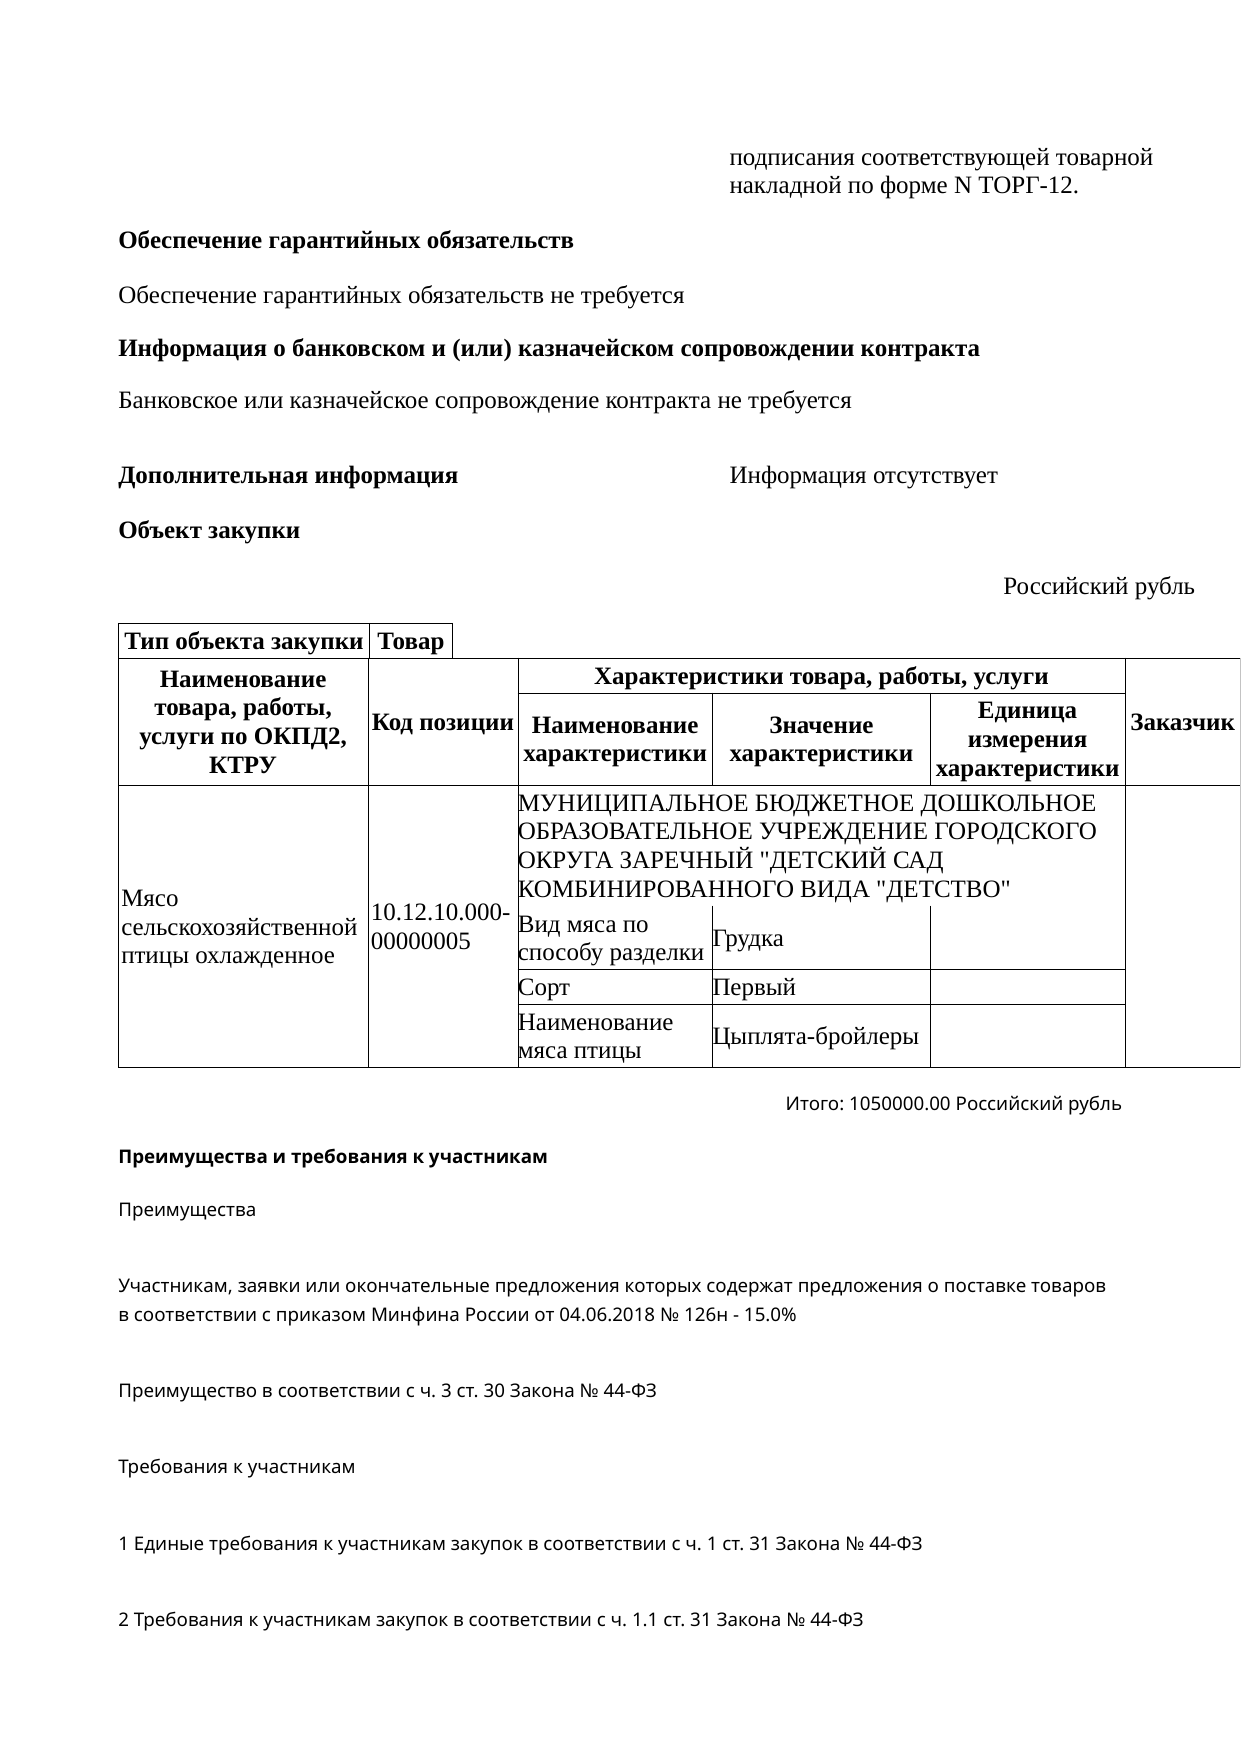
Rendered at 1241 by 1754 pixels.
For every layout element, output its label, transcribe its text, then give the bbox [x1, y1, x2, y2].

table_header МУНИЦИПАЛЬНОЕ БЮДЖЕТНОЕ ДОШКОЛЬНОЕ ОБРАЗОВАТЕЛЬНОЕ УЧРЕЖДЕНИЕ ГОРОДСКОГО ОКРУГА ЗАРЕЧНЫЙ "ДЕТСКИЙ САД КОМБИНИРОВАННОГО ВИДА "ДЕТСТВО" [519, 788, 1125, 903]
table_header Код позиции [369, 659, 518, 784]
table_cell Информация отсутствует [729, 437, 1195, 513]
table_header Тип объекта закупки [119, 624, 369, 658]
text Преимущества [118, 1196, 1122, 1222]
text Преимущества и требования к участникам [118, 1143, 1122, 1169]
table_cell Сорт [519, 970, 712, 1004]
text 2 Требования к участникам закупок в соответствии с ч. 1.1 ст. 31 Закона № 44-ФЗ [118, 1606, 1122, 1632]
table_cell Банковское или казначейское сопровождение контракта не требуется [118, 361, 1195, 437]
table_header Товар [370, 624, 452, 658]
table_cell Объект закупки [118, 513, 729, 547]
table_cell подписания соответствующей товарной накладной по форме N ТОРГ-12. [729, 118, 1195, 222]
table_cell Информация о банковском и (или) казначейском сопровождении контракта [118, 333, 1195, 361]
table_cell Наименование характеристики [519, 694, 712, 784]
table_cell Единица измерения характеристики [931, 694, 1125, 784]
table_cell [1126, 786, 1240, 1067]
table_cell 10.12.10.000-00000005 [369, 786, 518, 1067]
text 1 Единые требования к участникам закупок в соответствии с ч. 1 ст. 31 Закона № 44-ФЗ [118, 1530, 1122, 1556]
table_cell Первый [713, 970, 930, 1004]
table_cell Грудка [713, 906, 930, 969]
table_header Наименование товара, работы, услуги по ОКПД2, КТРУ [119, 659, 368, 784]
text Итого: 1050000.00 Российский рубль [118, 1091, 1122, 1116]
text Участникам, заявки или окончательные предложения которых содержат предложения о поставке товаров в соответствии с приказом Минфина России от 04.06.2018 № 126н - 15.0% [118, 1272, 1122, 1327]
table_cell [931, 970, 1125, 1004]
table_cell [931, 1005, 1125, 1067]
table_cell Значение характеристики [713, 694, 930, 784]
table_cell Обеспечение гарантийных обязательств [118, 223, 729, 257]
table_cell Мясо сельскохозяйственной птицы охлажденное [119, 786, 368, 1067]
table_cell Обеспечение гарантийных обязательств не требуется [118, 257, 729, 333]
table_cell [118, 118, 729, 222]
table_cell [729, 257, 1195, 333]
table_cell Наименование мяса птицы [519, 1005, 712, 1067]
table_cell Дополнительная информация [118, 437, 729, 513]
table_cell [729, 513, 1195, 547]
table_cell [729, 223, 1195, 257]
table_header Заказчик [1126, 659, 1240, 784]
table_cell [931, 906, 1125, 969]
table_cell Вид мяса по способу разделки [519, 906, 712, 969]
table_cell Российский рубль [118, 547, 1195, 623]
table_header Характеристики товара, работы, услуги [519, 659, 1125, 692]
text Преимущество в соответствии с ч. 3 ст. 30 Закона № 44-ФЗ [118, 1378, 1122, 1403]
text Требования к участникам [118, 1454, 1122, 1479]
table_cell Цыплята-бройлеры [713, 1005, 930, 1067]
